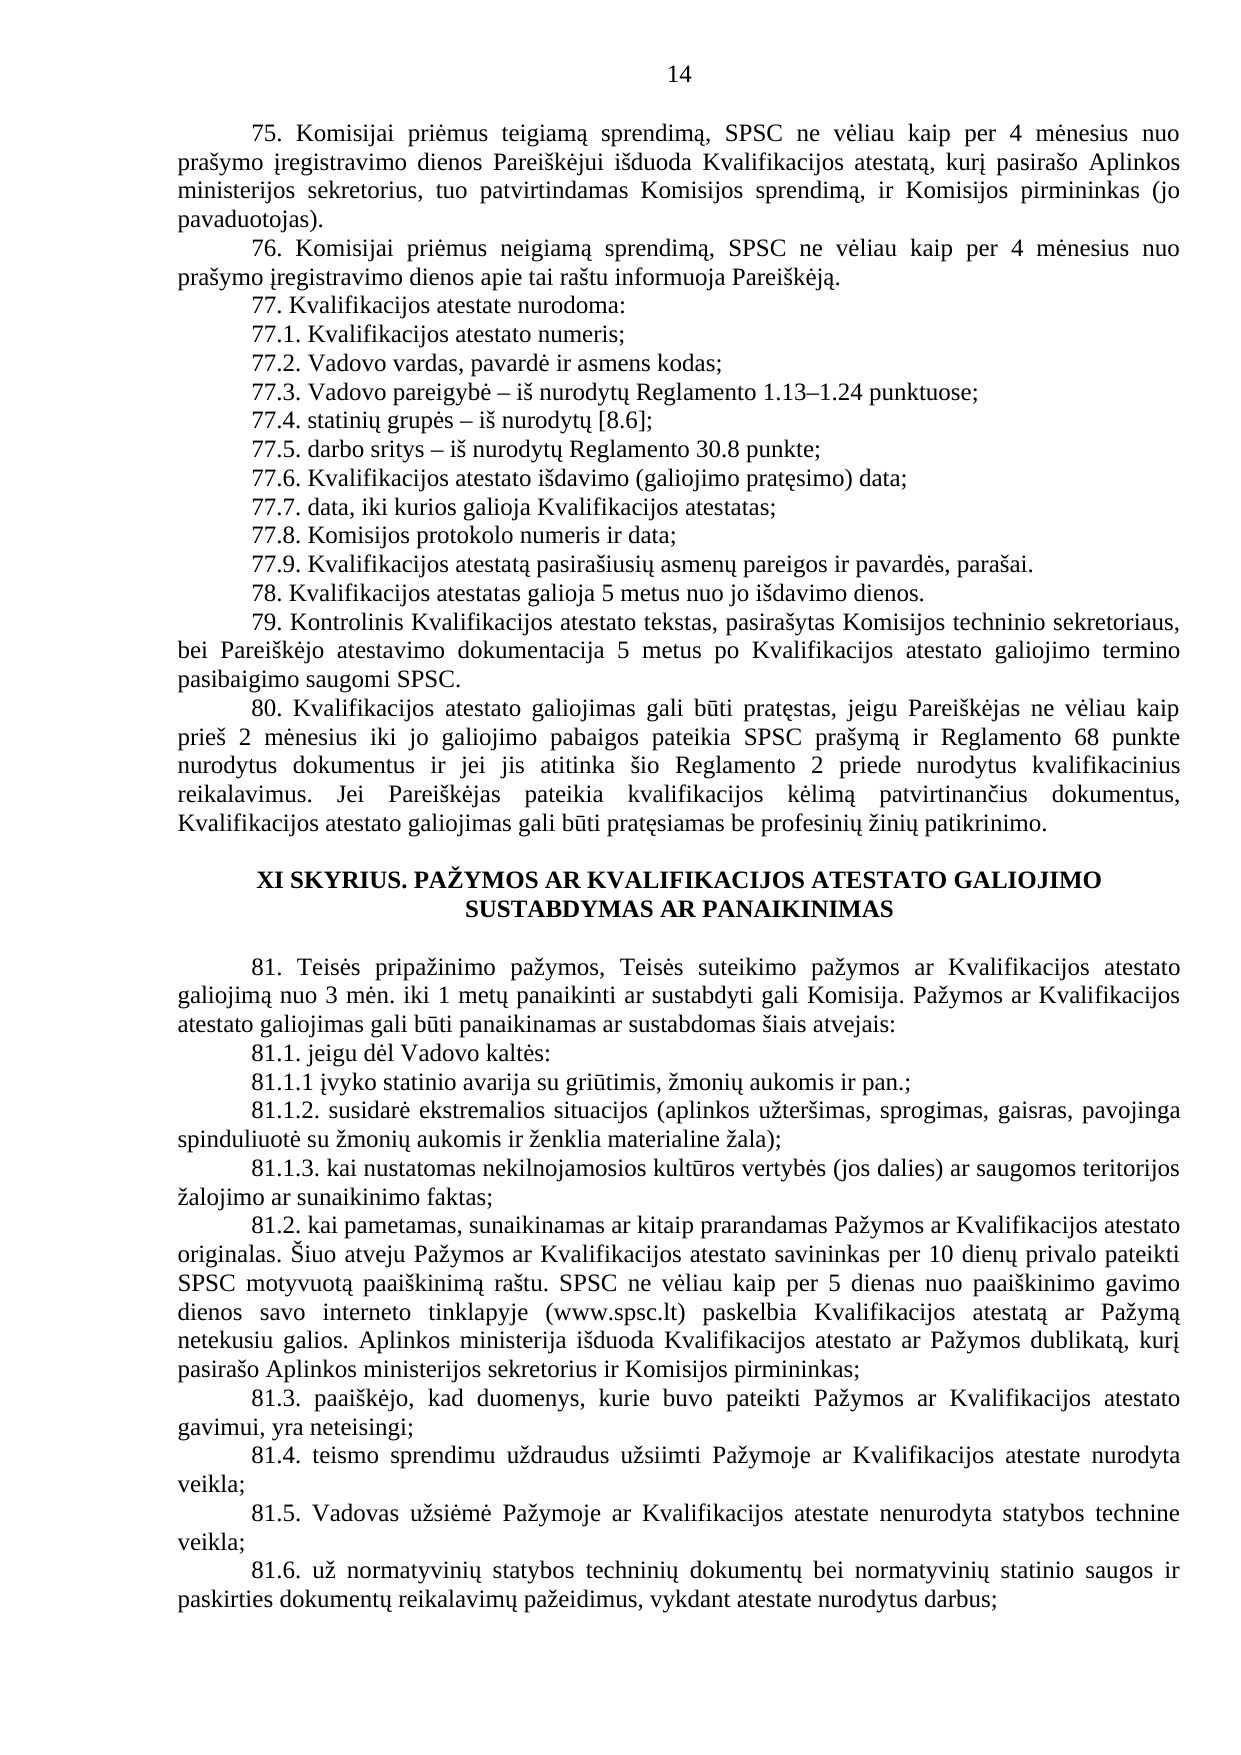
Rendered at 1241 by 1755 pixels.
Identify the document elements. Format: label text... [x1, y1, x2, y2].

text 81.3. paaiškėjo, kad duomenys, kurie buvo pateikti Pažymos ar Kvalifikacijos atestato gavimui, yra neteisingi; [177, 1383, 1181, 1441]
text 81.4. teismo sprendimu uždraudus užsiimti Pažymoje ar Kvalifikacijos atestate nurodyta veikla; [177, 1441, 1181, 1498]
text 79. Kontrolinis Kvalifikacijos atestato tekstas, pasirašytas Komisijos techninio sekretoriaus, bei Pareiškėjo atestavimo dokumentacija 5 metus po Kvalifikacijos atestato galiojimo termino pasibaigimo saugomi SPSC. [177, 607, 1181, 693]
text 78. Kvalifikacijos atestatas galioja 5 metus nuo jo išdavimo dienos. [177, 578, 1181, 607]
text 81.1.2. susidarė ekstremalios situacijos (aplinkos užteršimas, sprogimas, gaisras, pavojinga spinduliuotė su žmonių aukomis ir ženklia materialine žala); [177, 1096, 1181, 1153]
text 81.1. jeigu dėl Vadovo kaltės: [177, 1038, 1181, 1067]
text 81. Teisės pripažinimo pažymos, Teisės suteikimo pažymos ar Kvalifikacijos atestato galiojimą nuo 3 mėn. iki 1 metų panaikinti ar sustabdyti gali Komisija. Pažymos ar Kvalifikacijos atestato galiojimas gali būti panaikinamas ar sustabdomas šiais atvejais: [177, 952, 1181, 1038]
text 81.5. Vadovas užsiėmė Pažymoje ar Kvalifikacijos atestate nenurodyta statybos technine veikla; [177, 1498, 1181, 1556]
text 77.9. Kvalifikacijos atestatą pasirašiusių asmenų pareigos ir pavardės, parašai. [177, 549, 1181, 578]
text 77.3. Vadovo pareigybė – iš nurodytų Reglamento 1.13–1.24 punktuose; [177, 377, 1181, 406]
text 80. Kvalifikacijos atestato galiojimas gali būti pratęstas, jeigu Pareiškėjas ne vėliau kaip prieš 2 mėnesius iki jo galiojimo pabaigos pateikia SPSC prašymą ir Reglamento 68 punkte nurodytus dokumentus ir jei jis atitinka šio Reglamento 2 priede nurodytus kvalifikacinius reikalavimus. Jei Pareiškėjas pateikia kvalifikacijos kėlimą patvirtinančius dokumentus, Kvalifikacijos atestato galiojimas gali būti pratęsiamas be profesinių žinių patikrinimo. [177, 693, 1181, 837]
text 81.6. už normatyvinių statybos techninių dokumentų bei normatyvinių statinio saugos ir paskirties dokumentų reikalavimų pažeidimus, vykdant atestate nurodytus darbus; [177, 1556, 1181, 1613]
text 77.1. Kvalifikacijos atestato numeris; [177, 319, 1181, 348]
text 77.5. darbo sritys – iš nurodytų Reglamento 30.8 punkte; [177, 434, 1181, 463]
text 77. Kvalifikacijos atestate nurodoma: [177, 291, 1181, 319]
text 77.6. Kvalifikacijos atestato išdavimo (galiojimo pratęsimo) data; [177, 463, 1181, 492]
text 77.4. statinių grupės – iš nurodytų [8.6]; [177, 406, 1181, 434]
text 81.1.3. kai nustatomas nekilnojamosios kultūros vertybės (jos dalies) ar saugomos teritorijos žalojimo ar sunaikinimo faktas; [177, 1153, 1181, 1211]
text XI SKYRIUS. PAŽYMOS AR KVALIFIKACIJOS ATESTATO GALIOJIMO SUSTABDYMAS AR PANAIKINIMAS [177, 866, 1181, 923]
text 81.1.1 įvyko statinio avarija su griūtimis, žmonių aukomis ir pan.; [177, 1067, 1181, 1096]
text 77.2. Vadovo vardas, pavardė ir asmens kodas; [177, 348, 1181, 377]
text 77.7. data, iki kurios galioja Kvalifikacijos atestatas; [177, 492, 1181, 521]
text 76. Komisijai priėmus neigiamą sprendimą, SPSC ne vėliau kaip per 4 mėnesius nuo prašymo įregistravimo dienos apie tai raštu informuoja Pareiškėją. [177, 233, 1181, 291]
text 77.8. Komisijos protokolo numeris ir data; [177, 521, 1181, 549]
text 75. Komisijai priėmus teigiamą sprendimą, SPSC ne vėliau kaip per 4 mėnesius nuo prašymo įregistravimo dienos Pareiškėjui išduoda Kvalifikacijos atestatą, kurį pasirašo Aplinkos ministerijos sekretorius, tuo patvirtindamas Komisijos sprendimą, ir Komisijos pirmininkas (jo pavaduotojas). [177, 118, 1181, 233]
text 81.2. kai pametamas, sunaikinamas ar kitaip prarandamas Pažymos ar Kvalifikacijos atestato originalas. Šiuo atveju Pažymos ar Kvalifikacijos atestato savininkas per 10 dienų privalo pateikti SPSC motyvuotą paaiškinimą raštu. SPSC ne vėliau kaip per 5 dienas nuo paaiškinimo gavimo dienos savo interneto tinklapyje (www.spsc.lt) paskelbia Kvalifikacijos atestatą ar Pažymą netekusiu galios. Aplinkos ministerija išduoda Kvalifikacijos atestato ar Pažymos dublikatą, kurį pasirašo Aplinkos ministerijos sekretorius ir Komisijos pirmininkas; [177, 1211, 1181, 1383]
